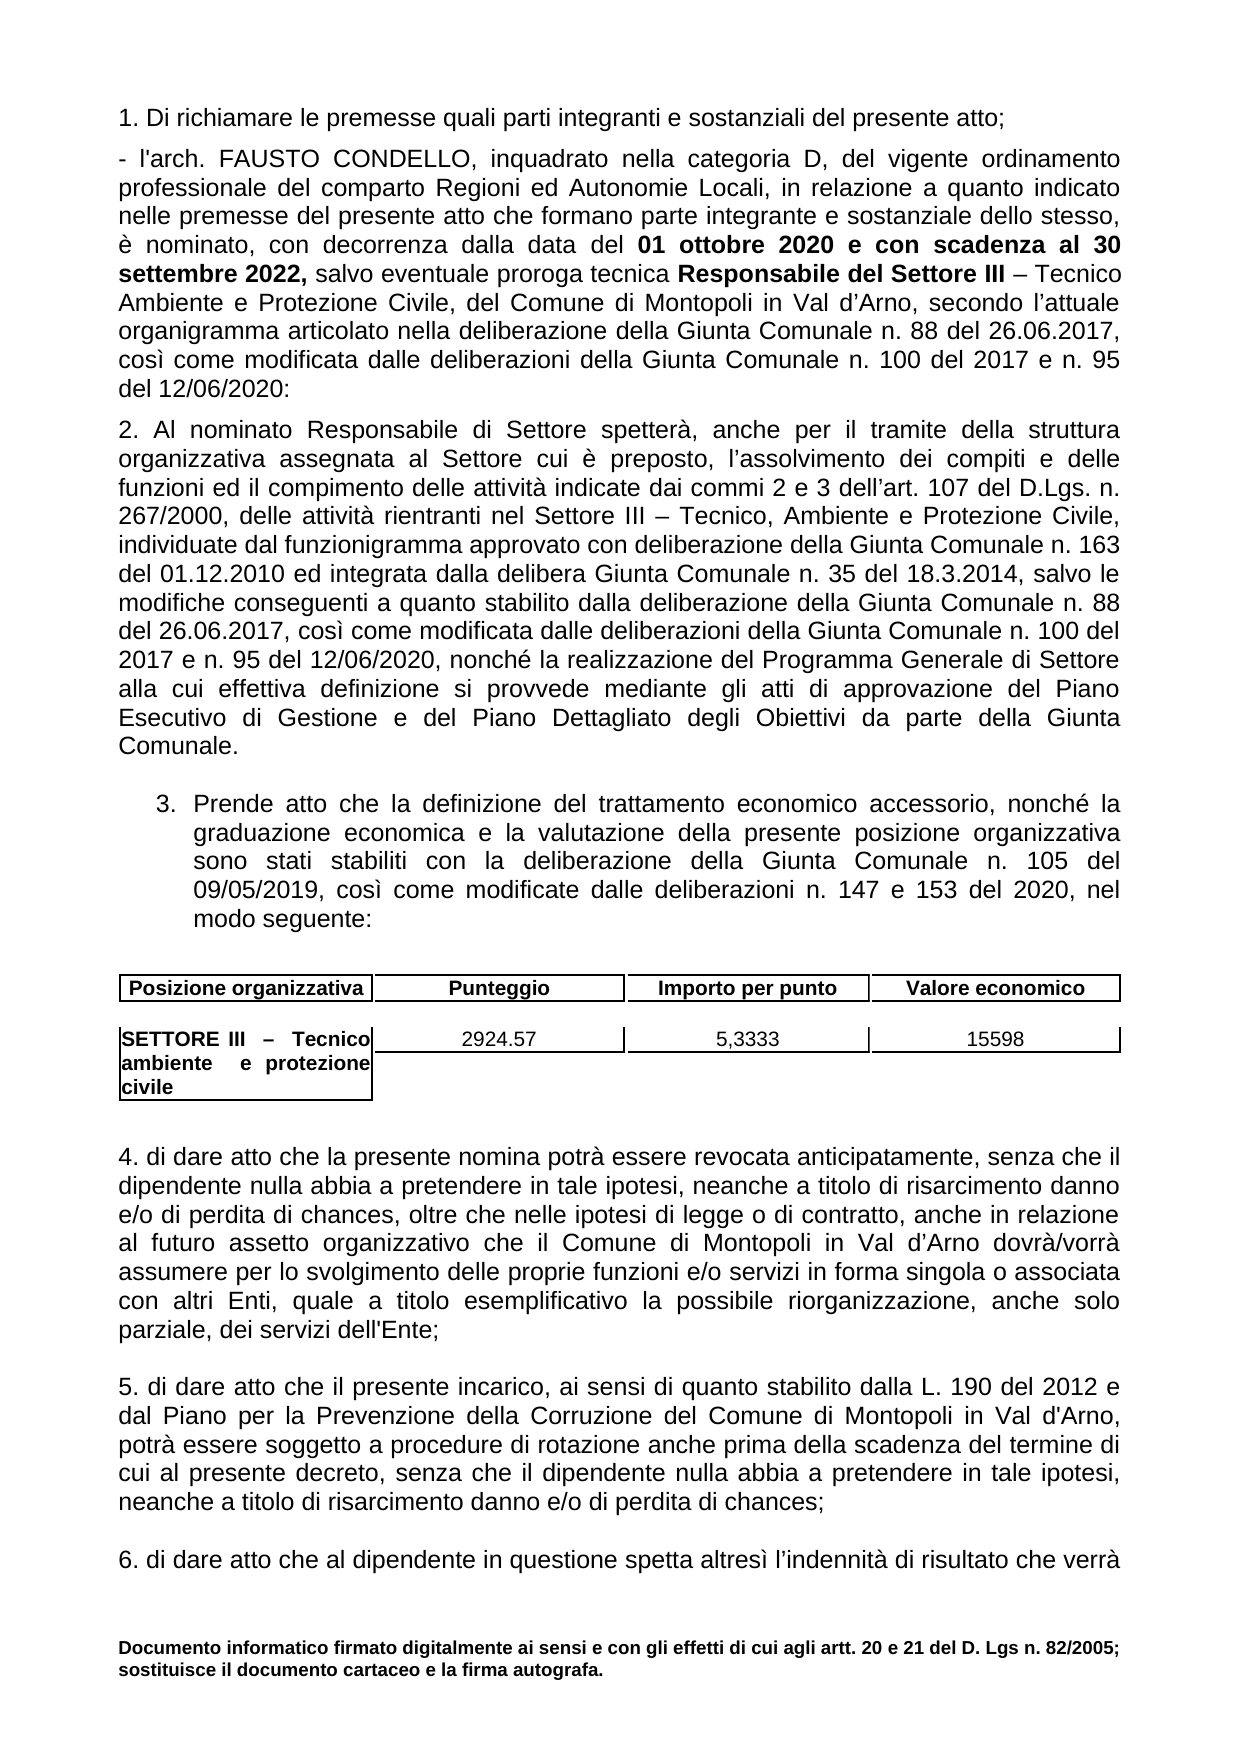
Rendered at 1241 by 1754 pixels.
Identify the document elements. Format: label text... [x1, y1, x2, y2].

list Prende atto che la definizione del trattamento economico accessorio, nonché la graduazione economica e la valutazione della presente posizione organizzativa sono stati stabiliti con la deliberazione della Giunta Comunale n. 105 del 09/05/2019, così come modificate dalle deliberazioni n. 147 e 153 del 2020, nel modo seguente: [156, 789, 1122, 933]
text 6. di dare atto che al dipendente in questione spetta altresì l’indennità di risultato che verrà [118, 1545, 1122, 1573]
table_cell 2924,57 [374, 1015, 626, 1113]
table_cell SETTORE III – Tecnico ambiente e protezione civile [118, 1015, 374, 1113]
table_header Punteggio [374, 961, 626, 1014]
text 5. di dare atto che il presente incarico, ai sensi di quanto stabilito dalla L. 190 del 2012 e dal Piano per la Prevenzione della Corruzione del Comune di Montopoli in Val d'Arno, potrà essere soggetto a procedure di rotazione anche prima della scadenza del termine di cui al presente decreto, senza che il dipendente nulla abbia a pretendere in tale ipotesi, neanche a titolo di risarcimento danno e/o di perdita di chances; [118, 1372, 1122, 1516]
text 1. Di richiamare le premesse quali parti integranti e sostanziali del presente atto; [118, 103, 1122, 131]
table_header Importo per punto [626, 961, 871, 1014]
text 2. Al nominato Responsabile di Settore spetterà, anche per il tramite della struttura organizzativa assegnata al Settore cui è preposto, l’assolvimento dei compiti e delle funzioni ed il compimento delle attività indicate dai commi 2 e 3 dell’art. 107 del D.Lgs. n. 267/2000, delle attività rientranti nel Settore III – Tecnico, Ambiente e Protezione Civile, individuate dal funzionigramma approvato con deliberazione della Giunta Comunale n. 163 del 01.12.2010 ed integrata dalla delibera Giunta Comunale n. 35 del 18.3.2014, salvo le modifiche conseguenti a quanto stabilito dalla deliberazione della Giunta Comunale n. 88 del 26.06.2017, così come modificata dalle deliberazioni della Giunta Comunale n. 100 del 2017 e n. 95 del 12/06/2020, nonché la realizzazione del Programma Generale di Settore alla cui effettiva definizione si provvede mediante gli atti di approvazione del Piano Esecutivo di Gestione e del Piano Dettagliato degli Obiettivi da parte della Giunta Comunale. [118, 415, 1122, 760]
table_cell 15598 [871, 1015, 1122, 1113]
table_header Posizione organizzativa [118, 961, 374, 1014]
table_header Valore economico [871, 961, 1122, 1014]
text 4. di dare atto che la presente nomina potrà essere revocata anticipatamente, senza che il dipendente nulla abbia a pretendere in tale ipotesi, neanche a titolo di risarcimento danno e/o di perdita di chances, oltre che nelle ipotesi di legge o di contratto, anche in relazione al futuro assetto organizzativo che il Comune di Montopoli in Val d’Arno dovrà/vorrà assumere per lo svolgimento delle proprie funzioni e/o servizi in forma singola o associata con altri Enti, quale a titolo esemplificativo la possibile riorganizzazione, anche solo parziale, dei servizi dell'Ente; [118, 1142, 1122, 1343]
text - l'arch. FAUSTO CONDELLO, inquadrato nella categoria D, del vigente ordinamento professionale del comparto Regioni ed Autonomie Locali, in relazione a quanto indicato nelle premesse del presente atto che formano parte integrante e sostanziale dello stesso, è nominato, con decorrenza dalla data del 01 ottobre 2020 e con scadenza al 30 settembre 2022, salvo eventuale proroga tecnica Responsabile del Settore III – Tecnico Ambiente e Protezione Civile, del Comune di Montopoli in Val d’Arno, secondo l’attuale organigramma articolato nella deliberazione della Giunta Comunale n. 88 del 26.06.2017, così come modificata dalle deliberazioni della Giunta Comunale n. 100 del 2017 e n. 95 del 12/06/2020: [118, 144, 1122, 403]
table_cell 5,3333 [626, 1015, 871, 1113]
